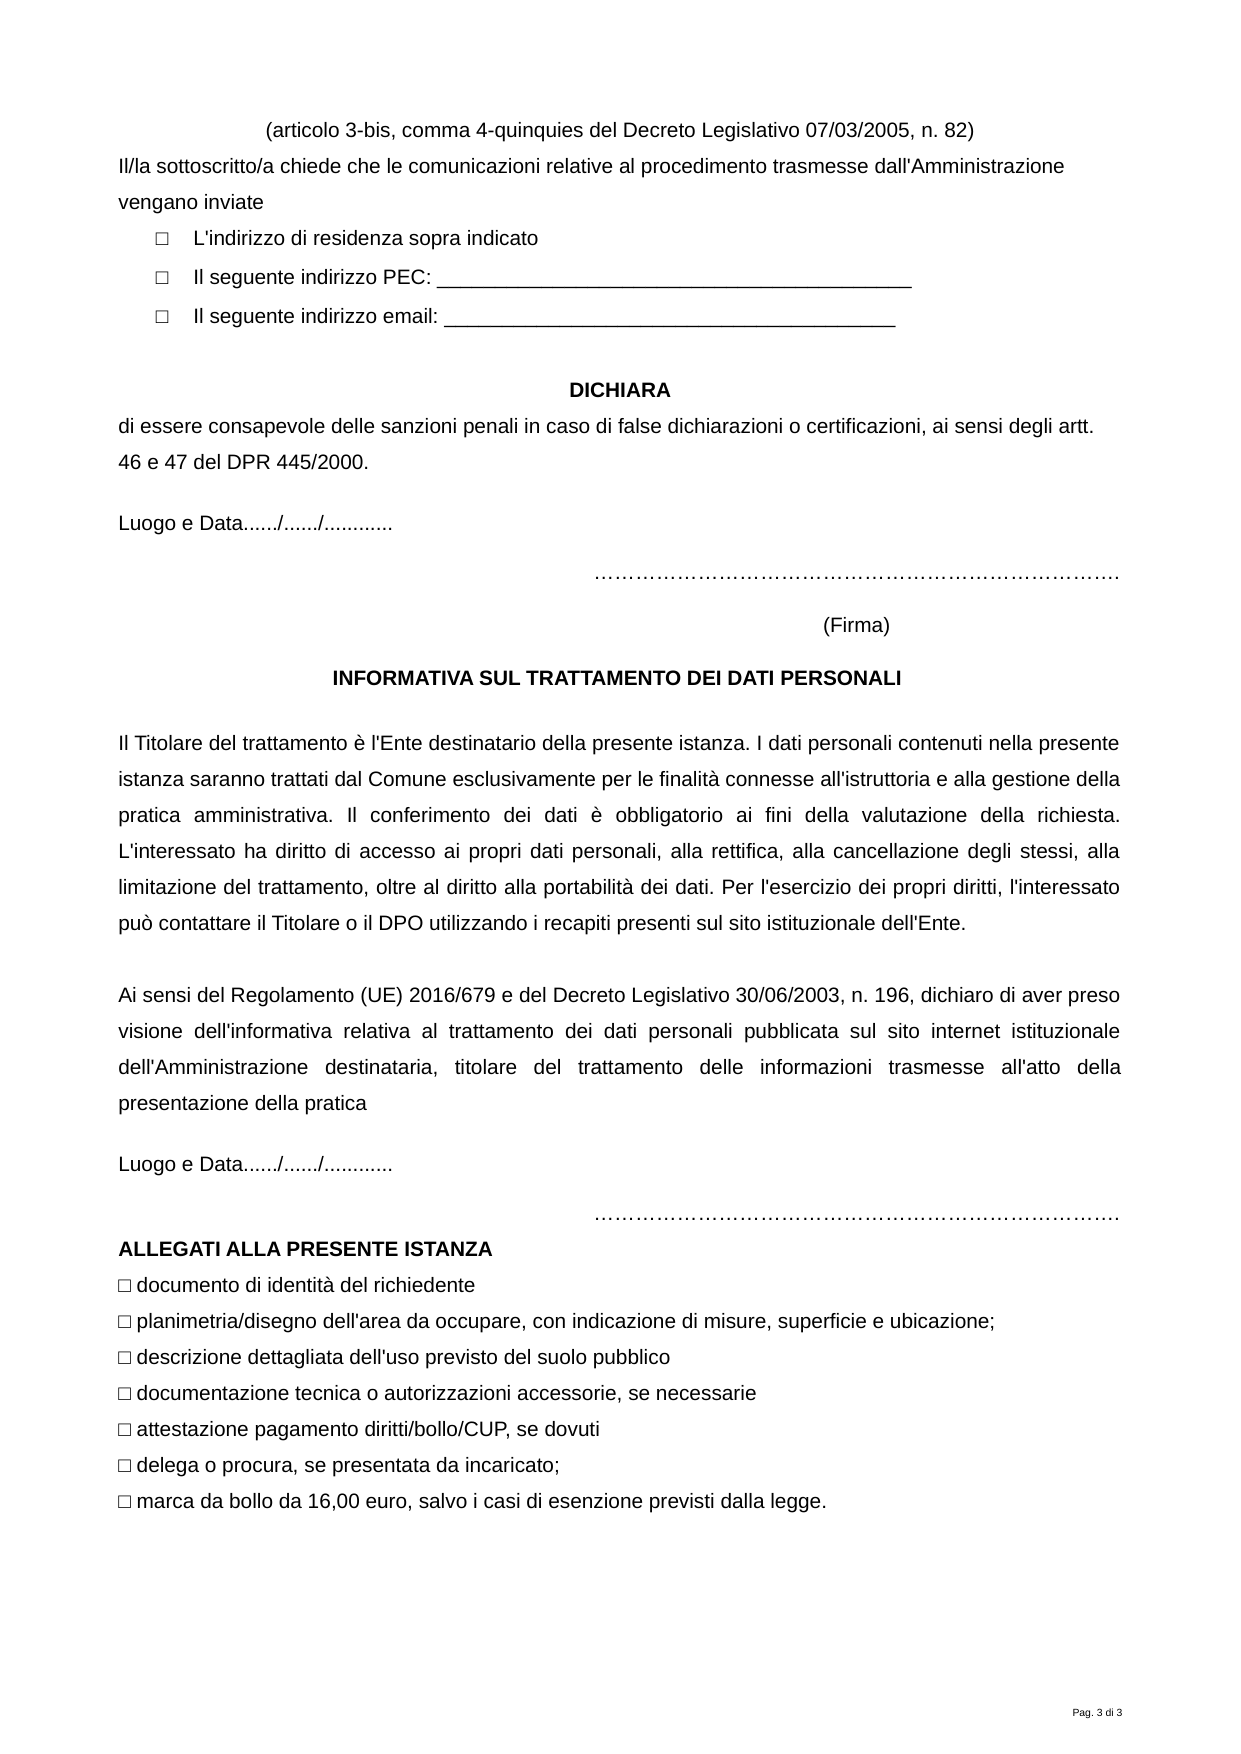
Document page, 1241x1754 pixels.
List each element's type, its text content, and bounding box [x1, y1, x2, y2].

text Ai sensi del Regolamento (UE) 2016/679 e del Decreto Legislativo 30/06/2003, n. 196, dichiaro di aver preso visione dell'informativa relativa al trattamento dei dati personali pubblicata sul sito internet istituzionale dell'Amministrazione destinataria, titolare del trattamento delle informazioni trasmesse all'atto della presentazione della pratica [118, 983, 1122, 1114]
list L'indirizzo di residenza sopra indicato [156, 226, 1122, 252]
text □ documento di identità del richiedente □ planimetria/disegno dell'area da occupare, con indicazione di misure, superficie e ubicazione; □ descrizione dettagliata dell'uso previsto del suolo pubblico □ documentazione tecnica o autorizzazioni accessorie, se necessarie □ attestazione pagamento diritti/bollo/CUP, se dovuti □ delega o procura, se presentata da incaricato; [118, 1273, 1122, 1477]
text Il Titolare del trattamento è l'Ente destinatario della presente istanza. I dati personali contenuti nella presente istanza saranno trattati dal Comune esclusivamente per le finalità connesse all'istruttoria e alla gestione della pratica amministrativa. Il conferimento dei dati è obbligatorio ai fini della valutazione della richiesta. L'interessato ha diritto di accesso ai propri dati personali, alla rettifica, alla cancellazione degli stessi, alla limitazione del trattamento, oltre al diritto alla portabilità dei dati. Per l'esercizio dei propri diritti, l'interessato può contattare il Titolare o il DPO utilizzando i recapiti presenti sul sito istituzionale dell'Ente. [118, 731, 1122, 935]
text …………………………………………………………………. [591, 560, 1122, 584]
text Luogo e Data....../....../............ [118, 511, 1122, 535]
text (Firma) [591, 613, 1122, 637]
text ALLEGATI ALLA PRESENTE ISTANZA [118, 1237, 1122, 1261]
text DICHIARA [118, 378, 1122, 402]
text …………………………………………………………………. [591, 1201, 1122, 1224]
text INFORMATIVA SUL TRATTAMENTO DEI DATI PERSONALI [118, 666, 1122, 690]
text Il/la sottoscritto/a chiede che le comunicazioni relative al procedimento trasmesse dall'Amministrazione vengano inviate [118, 154, 1122, 214]
list Il seguente indirizzo PEC: _________________________________________ [156, 265, 1122, 291]
list Il seguente indirizzo email: _______________________________________ [156, 303, 1122, 329]
text (articolo 3-bis, comma 4-quinquies del Decreto Legislativo 07/03/2005, n. 82) [118, 118, 1122, 142]
text di essere consapevole delle sanzioni penali in caso di false dichiarazioni o certificazioni, ai sensi degli artt. 46 e 47 del DPR 445/2000. [118, 414, 1122, 474]
text □ marca da bollo da 16,00 euro, salvo i casi di esenzione previsti dalla legge. [118, 1488, 1122, 1512]
text Luogo e Data....../....../............ [118, 1152, 1122, 1176]
